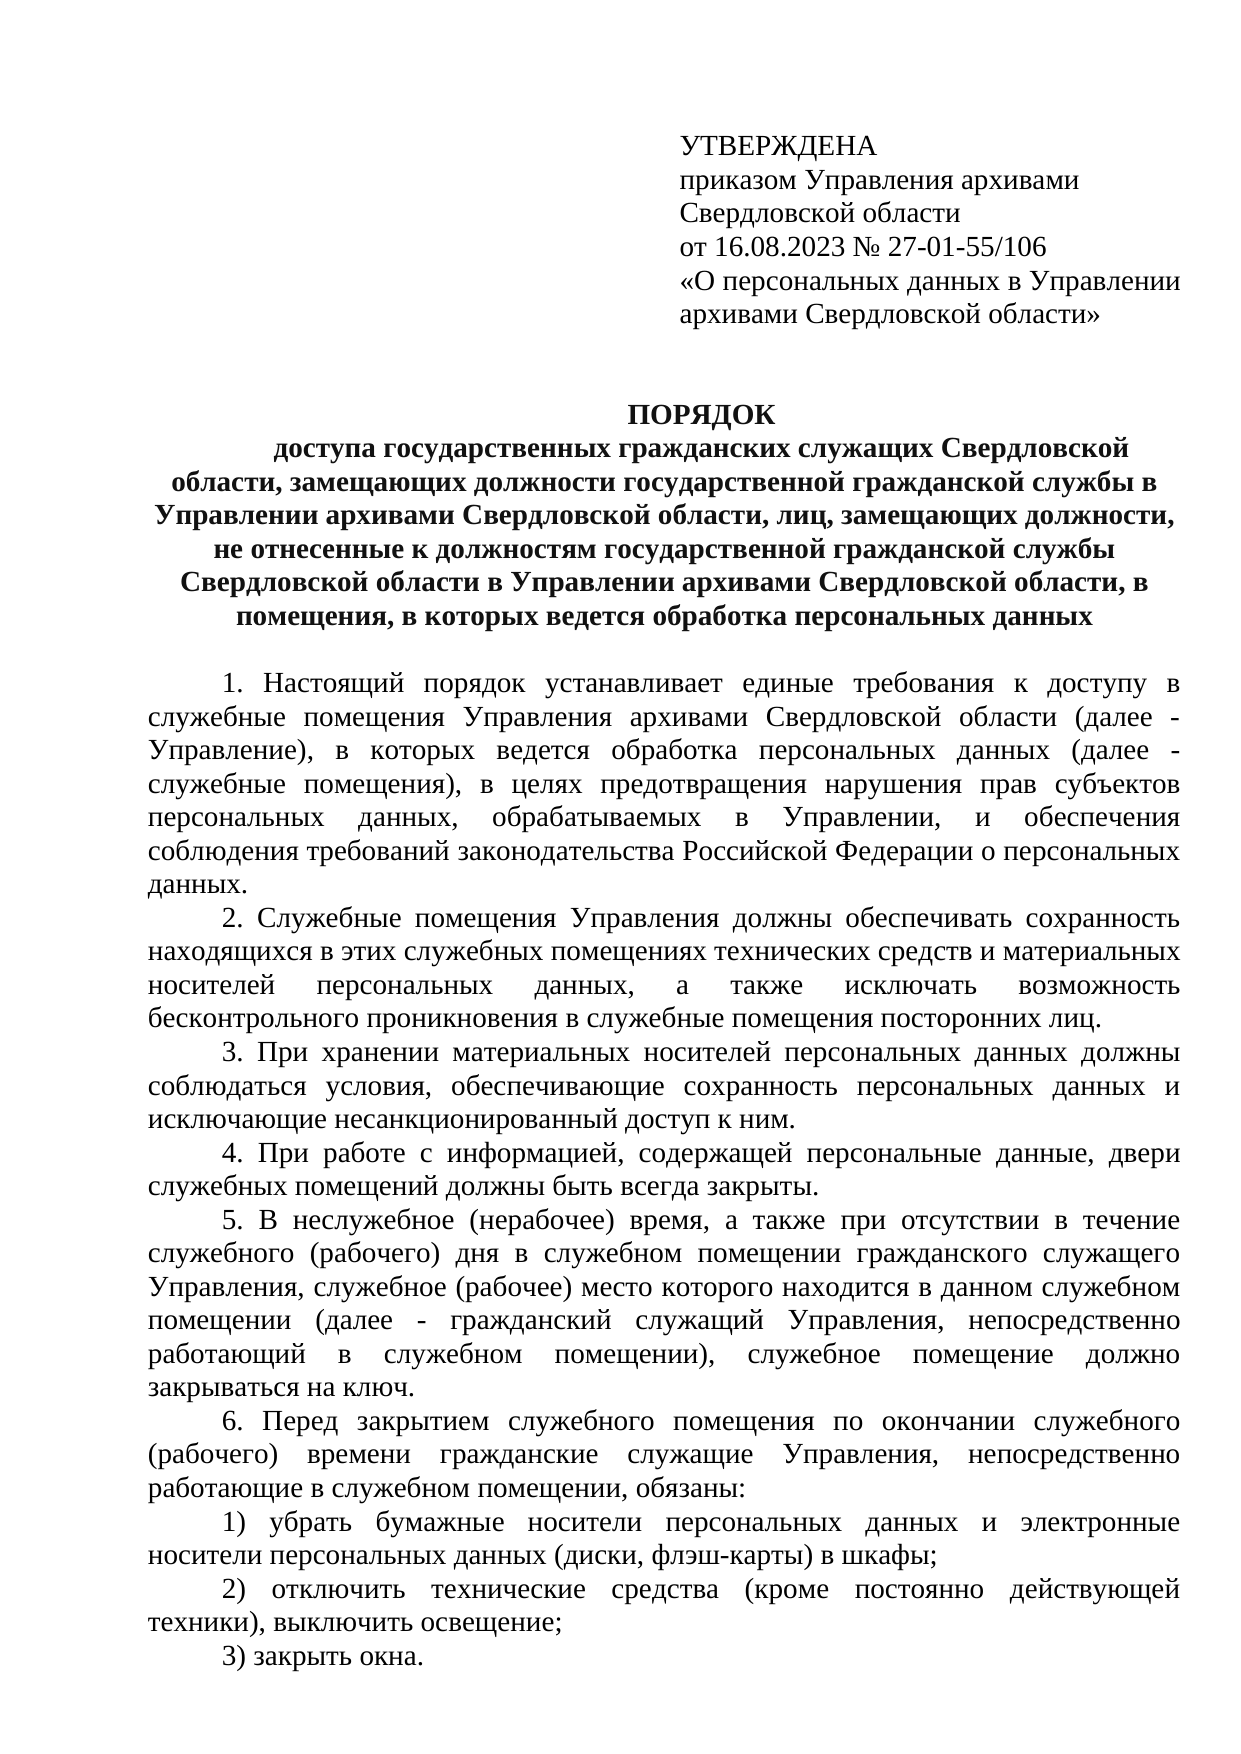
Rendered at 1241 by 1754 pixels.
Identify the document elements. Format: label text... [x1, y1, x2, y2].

text ПОРЯДОК [148, 397, 1181, 430]
text 4. При работе с информацией, содержащей персональные данные, двери служебных помещений должны быть всегда закрыты. [148, 1135, 1181, 1202]
text 1. Настоящий порядок устанавливает единые требования к доступу в служебные помещения Управления архивами Свердловской области (далее - Управление), в которых ведется обработка персональных данных (далее - служебные помещения), в целях предотвращения нарушения прав субъектов персональных данных, обрабатываемых в Управлении, и обеспечения соблюдения требований законодательства Российской Федерации о персональных данных. [148, 665, 1181, 900]
text 6. Перед закрытием служебного помещения по окончании служебного (рабочего) времени гражданские служащие Управления, непосредственно работающие в служебном помещении, обязаны: [148, 1403, 1181, 1504]
text 2. Служебные помещения Управления должны обеспечивать сохранность находящихся в этих служебных помещениях технических средств и материальных носителей персональных данных, а также исключать возможность бесконтрольного проникновения в служебные помещения посторонних лиц. [148, 900, 1181, 1034]
text 3) закрыть окна. [148, 1638, 1181, 1671]
text 2) отключить технические средства (кроме постоянно действующей техники), выключить освещение; [148, 1571, 1181, 1638]
text УТВЕРЖДЕНА [679, 128, 1181, 162]
text 1) убрать бумажные носители персональных данных и электронные носители персональных данных (диски, флэш-карты) в шкафы; [148, 1504, 1181, 1571]
text «О персональных данных в Управлении архивами Свердловской области» [679, 263, 1181, 330]
text от 16.08.2023 № 27-01-55/106 [679, 229, 1181, 263]
text доступа государственных гражданских служащих Свердловской области, замещающих должности государственной гражданской службы в Управлении архивами Свердловской области, лиц, замещающих должности, не отнесенные к должностям государственной гражданской службы Свердловской области в Управлении архивами Свердловской области, в помещения, в которых ведется обработка персональных данных [148, 430, 1181, 632]
text 5. В неслужебное (нерабочее) время, а также при отсутствии в течение служебного (рабочего) дня в служебном помещении гражданского служащего Управления, служебное (рабочее) место которого находится в данном служебном помещении (далее - гражданский служащий Управления, непосредственно работающий в служебном помещении), служебное помещение должно закрываться на ключ. [148, 1202, 1181, 1403]
text приказом Управления архивами [679, 162, 1181, 196]
text 3. При хранении материальных носителей персональных данных должны соблюдаться условия, обеспечивающие сохранность персональных данных и исключающие несанкционированный доступ к ним. [148, 1034, 1181, 1135]
text Свердловской области [679, 196, 1181, 229]
